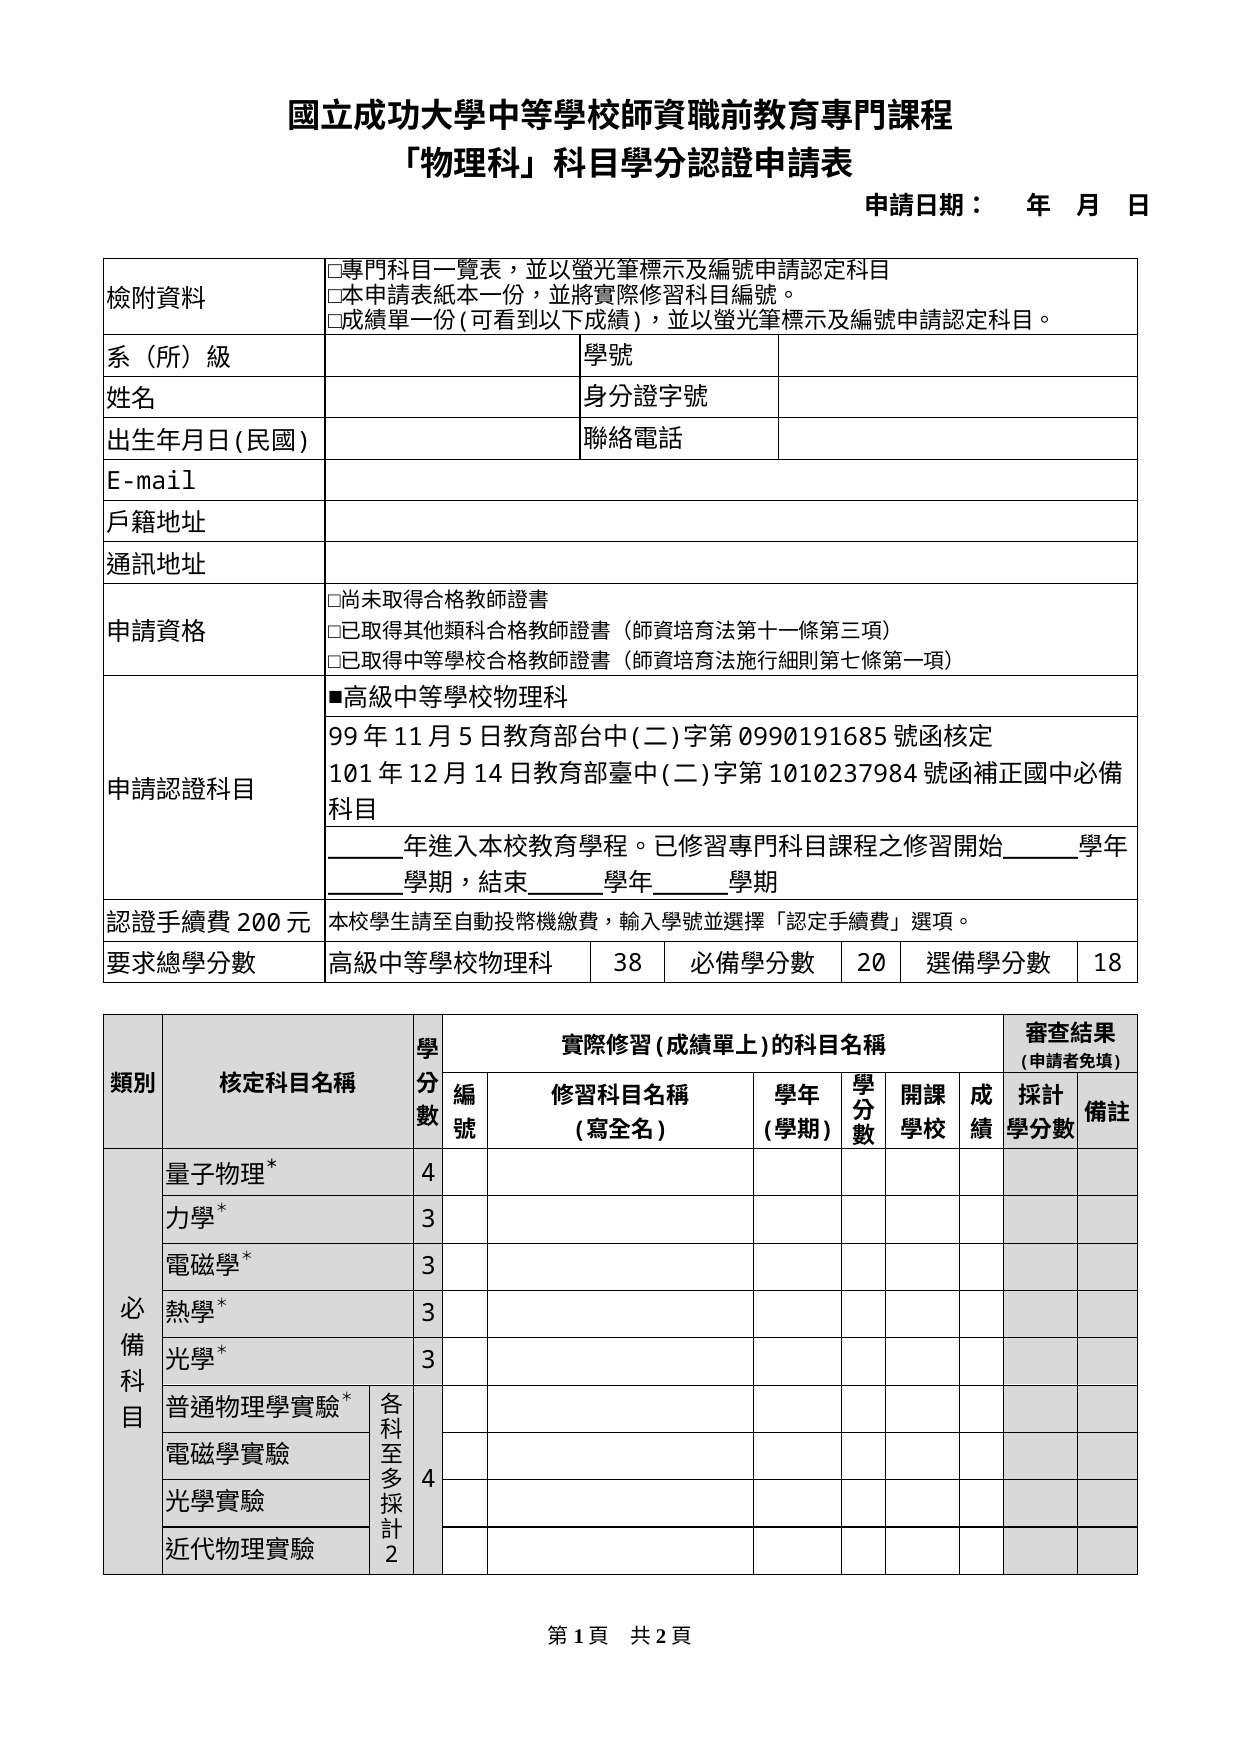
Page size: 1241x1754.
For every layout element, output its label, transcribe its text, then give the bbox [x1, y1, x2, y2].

table_cell 姓名 [104, 377, 324, 417]
text 申請日期： 年 月 日 [0, 185, 1152, 221]
table_cell 聯絡電話 [581, 418, 778, 458]
table_cell [443, 1433, 487, 1479]
table_cell [960, 1433, 1003, 1479]
table_cell 出生年月日(民國) [104, 418, 324, 458]
table_header 類別 [104, 1015, 162, 1148]
table_cell [754, 1480, 841, 1526]
table_cell [960, 1386, 1003, 1432]
table_header 核定科目名稱 [163, 1015, 413, 1148]
table_cell [488, 1480, 753, 1526]
table_cell 選備學分數 [901, 942, 1077, 982]
text 「物理科」科目學分認證申請表 [118, 137, 1122, 185]
table_cell [488, 1291, 753, 1337]
table_cell 近代物理實驗 [163, 1528, 369, 1574]
table_header 實際修習(成績單上)的科目名稱 [443, 1015, 1003, 1072]
table_header 學分數 [414, 1015, 442, 1148]
table_cell [754, 1291, 841, 1337]
table_cell [488, 1338, 753, 1384]
table_cell [326, 501, 1137, 541]
table_header □專門科目一覽表，並以螢光筆標示及編號申請認定科目 □本申請表紙本一份，並將實際修習科目編號。 □成績單一份(可看到以下成績)，並以螢光筆標示及編號申請認定科目。 [326, 259, 1137, 334]
table_cell [1078, 1433, 1137, 1479]
table_cell [443, 1480, 487, 1526]
table_cell [488, 1149, 753, 1195]
table_cell 申請認證科目 [104, 676, 324, 899]
table_cell [754, 1196, 841, 1243]
table_cell [1004, 1433, 1077, 1479]
table_cell 力學＊ [163, 1196, 413, 1243]
table_cell [960, 1338, 1003, 1384]
table_cell [488, 1528, 753, 1574]
table_cell 3 [414, 1244, 442, 1290]
table_cell [842, 1338, 885, 1384]
table_cell [960, 1528, 1003, 1574]
table_cell [1078, 1338, 1137, 1384]
table_cell [886, 1480, 959, 1526]
table_cell [960, 1196, 1003, 1243]
table_cell [1004, 1386, 1077, 1432]
table_cell [326, 377, 579, 417]
table_header 檢附資料 [104, 259, 324, 334]
table_cell [443, 1196, 487, 1243]
table_cell [1078, 1244, 1137, 1290]
table_cell [779, 418, 1137, 458]
table_cell [488, 1244, 753, 1290]
table_cell 戶籍地址 [104, 501, 324, 541]
table_cell _____年進入本校教育學程。已修習專門科目課程之修習開始_____學年_____學期，結束_____學年_____學期 [326, 827, 1137, 899]
table_cell 學分數 [842, 1073, 885, 1148]
table_cell 認證手續費200元 [104, 900, 324, 941]
table_cell [886, 1149, 959, 1195]
table_cell [886, 1433, 959, 1479]
table_cell [1078, 1149, 1137, 1195]
table_cell [842, 1291, 885, 1337]
table_cell 4 [414, 1386, 442, 1574]
table_cell [443, 1244, 487, 1290]
table_cell 熱學＊ [163, 1291, 413, 1337]
table_cell 99年11月5日教育部台中(二)字第0990191685號函核定 101年12月14日教育部臺中(二)字第1010237984號函補正國中必備科目 [326, 717, 1137, 826]
table_cell 申請資格 [104, 584, 324, 674]
table_cell 3 [414, 1196, 442, 1243]
table_cell [1004, 1291, 1077, 1337]
table_cell 身分證字號 [581, 377, 778, 417]
table_cell [1078, 1291, 1137, 1337]
table_cell [779, 335, 1137, 376]
table_cell [842, 1528, 885, 1574]
table_cell [754, 1338, 841, 1384]
table_cell 光學＊ [163, 1338, 413, 1384]
table_cell [842, 1244, 885, 1290]
table_cell 學號 [581, 335, 778, 376]
table_cell [488, 1433, 753, 1479]
table_cell [886, 1291, 959, 1337]
table_cell [1078, 1528, 1137, 1574]
table_cell 電磁學＊ [163, 1244, 413, 1290]
table_cell □尚未取得合格教師證書 □已取得其他類科合格教師證書（師資培育法第十一條第三項） □已取得中等學校合格教師證書（師資培育法施行細則第七條第一項） [326, 584, 1137, 674]
table_cell [754, 1149, 841, 1195]
table_cell [1004, 1338, 1077, 1384]
table_cell [960, 1291, 1003, 1337]
table_cell 3 [414, 1338, 442, 1384]
table_cell 電磁學實驗 [163, 1433, 369, 1479]
table_cell [488, 1196, 753, 1243]
table_cell ■高級中等學校物理科 [326, 676, 1137, 716]
table_cell [886, 1338, 959, 1384]
table_cell [443, 1291, 487, 1337]
table_cell 38 [591, 942, 664, 982]
table_cell 成績 [960, 1073, 1003, 1148]
table_cell [326, 418, 579, 458]
table_cell [1078, 1386, 1137, 1432]
table_cell 必 備 科 目 [104, 1149, 162, 1574]
table_cell 高級中等學校物理科 [326, 942, 590, 982]
table_cell 修習科目名稱 (寫全名) [488, 1073, 753, 1148]
table_cell E-mail [104, 460, 324, 500]
table_cell [842, 1386, 885, 1432]
table_cell 普通物理學實驗＊ [163, 1386, 369, 1432]
table_cell [443, 1338, 487, 1384]
table_cell 光學實驗 [163, 1480, 369, 1526]
table_cell 開課學校 [886, 1073, 959, 1148]
table_cell 20 [842, 942, 900, 982]
table_cell [443, 1149, 487, 1195]
table_cell 4 [414, 1149, 442, 1195]
text 國立成功大學中等學校師資職前教育專門課程 [118, 89, 1122, 137]
table_cell [1004, 1244, 1077, 1290]
table_cell [842, 1433, 885, 1479]
table_cell [886, 1244, 959, 1290]
table_cell [488, 1386, 753, 1432]
table_cell [779, 377, 1137, 417]
table_cell [326, 335, 579, 376]
table_cell [842, 1196, 885, 1243]
table_cell 各 科 至 多 採 計 2 學 分 [370, 1386, 413, 1574]
table_header 審查結果 (申請者免填) [1004, 1015, 1137, 1072]
table_cell [326, 460, 1137, 500]
table_cell [1004, 1149, 1077, 1195]
table_cell 量子物理＊ [163, 1149, 413, 1195]
table_cell [1078, 1196, 1137, 1243]
table_cell [754, 1433, 841, 1479]
table_cell [443, 1386, 487, 1432]
table_cell [842, 1480, 885, 1526]
table_cell [886, 1196, 959, 1243]
table_cell [754, 1528, 841, 1574]
table_cell [1004, 1480, 1077, 1526]
table_cell 必備學分數 [665, 942, 841, 982]
table_cell [326, 542, 1137, 582]
table_cell [886, 1528, 959, 1574]
table_cell 學年 (學期) [754, 1073, 841, 1148]
table_cell [1004, 1528, 1077, 1574]
table_cell 3 [414, 1291, 442, 1337]
table_cell [960, 1149, 1003, 1195]
table_cell 採計 學分數 [1004, 1073, 1077, 1148]
table_cell [754, 1386, 841, 1432]
table_cell 本校學生請至自動投幣機繳費，輸入學號並選擇「認定手續費」選項。 [326, 900, 1137, 941]
table_cell 備註 [1078, 1073, 1137, 1148]
table_cell [886, 1386, 959, 1432]
table_cell [960, 1480, 1003, 1526]
table_cell [960, 1244, 1003, 1290]
table_cell [443, 1528, 487, 1574]
table_cell 編號 [443, 1073, 487, 1148]
table_cell 系（所）級 [104, 335, 324, 376]
table_cell [1078, 1480, 1137, 1526]
table_cell 通訊地址 [104, 542, 324, 582]
table_cell [842, 1149, 885, 1195]
table_cell 要求總學分數 [104, 942, 324, 982]
table_cell [754, 1244, 841, 1290]
table_cell 18 [1078, 942, 1137, 982]
table_cell [1004, 1196, 1077, 1243]
